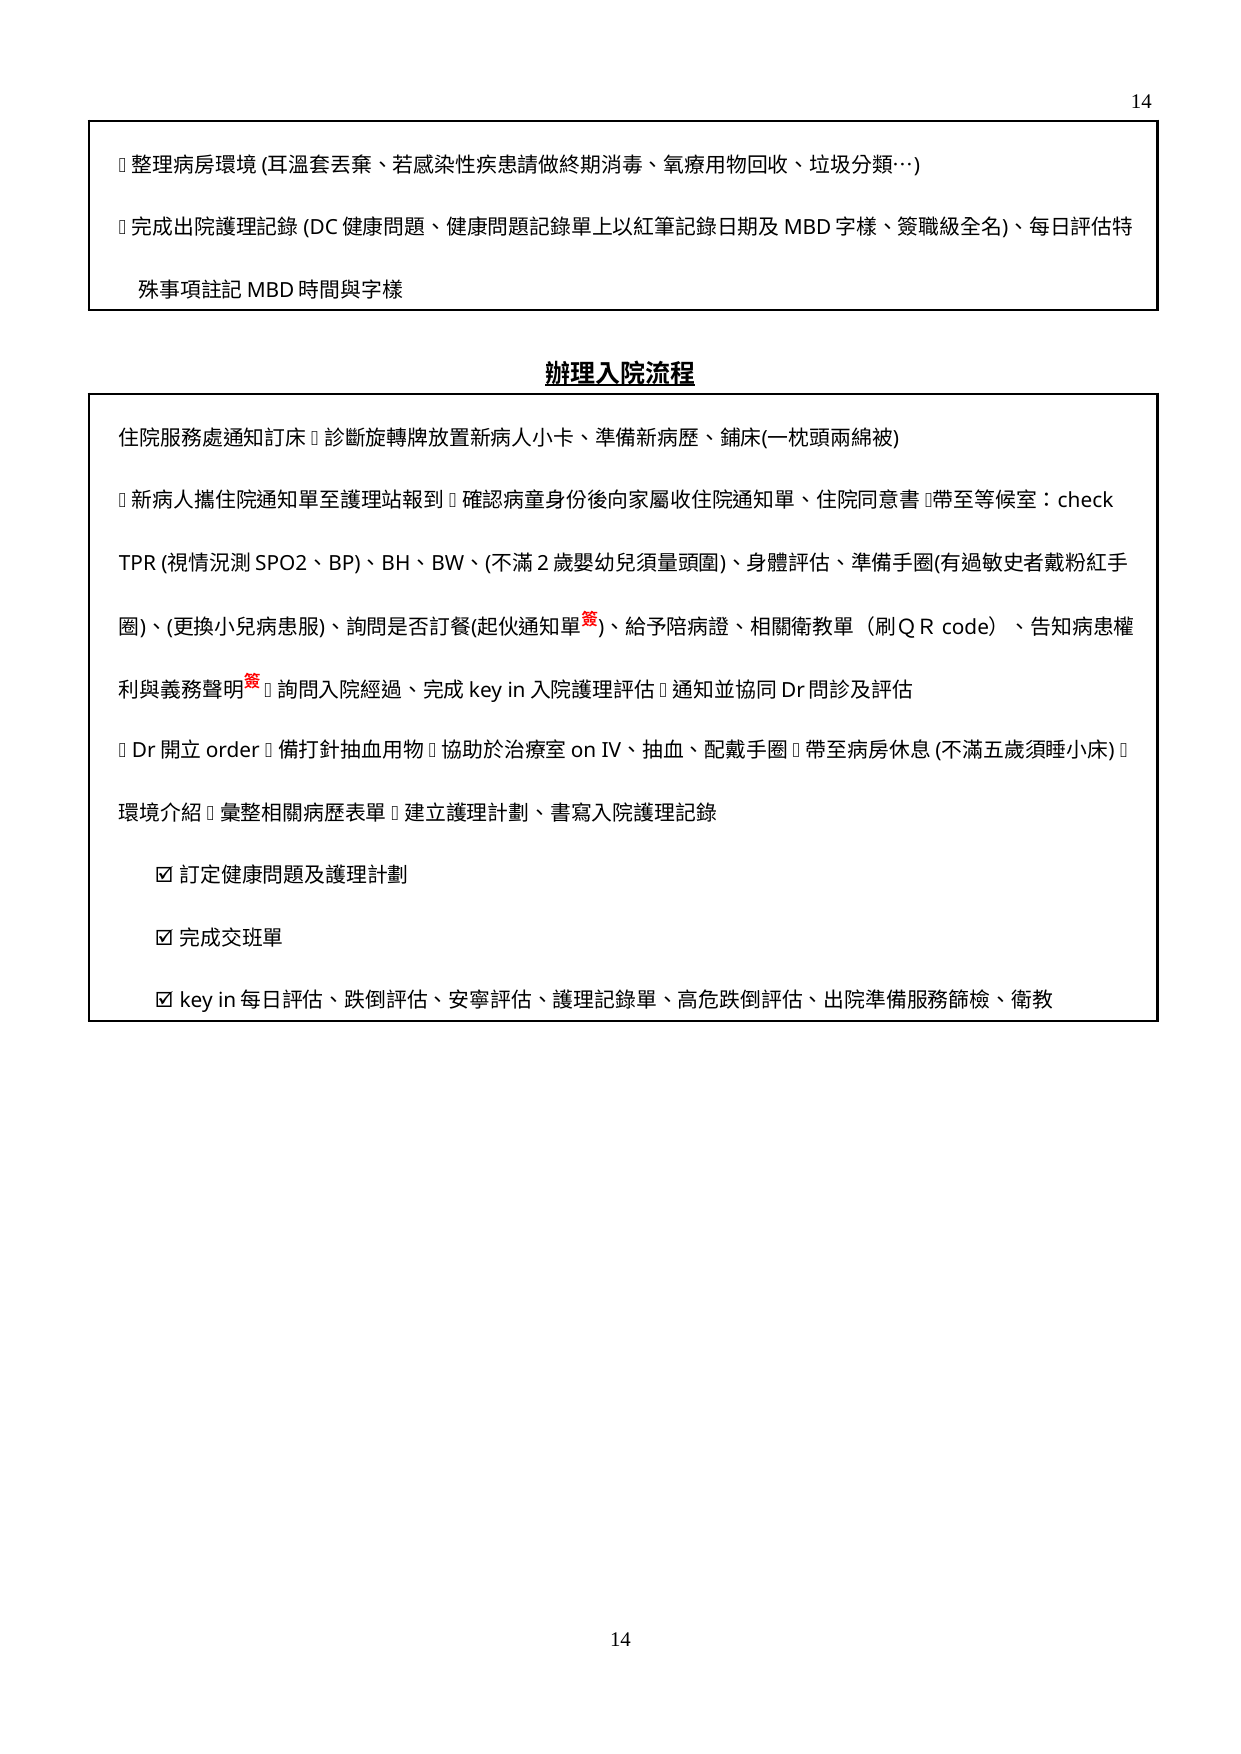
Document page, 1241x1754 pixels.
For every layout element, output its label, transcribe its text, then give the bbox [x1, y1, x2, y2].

text 辦理入院流程 [89, 330, 1152, 392]
table_header 住院服務處通知訂床 [ 診斷旋轉牌放置新病人小卡、準備新病歷、鋪床(一枕頭兩綿被) [ 新病人攜住院通知單至護理站報到 [ 確認病童身份後向家屬收住院通知單、住院同意書 [帶至等候室：check TPR (視情況測SPO2、BP)、BH、BW、(不滿2歲嬰幼兒須量頭圍)、身體評估、準備手圈(有過敏史者戴粉紅手圈)、(更換小兒病患服)、詢問是否訂餐(起伙通知單簽)、給予陪病證、相關衛教單（刷ＱＲcode）、告知病患權利與義務聲明簽 [ 詢問入院經過、完成key in入院護理評估 [ 通知並協同Dr問診及評估 [ Dr開立order [ 備打針抽血用物 [ 協助於治療室on IV、抽血、配戴手圈 [ 帶至病房休息 (不滿五歲須睡小床) [ 環境介紹 [ 彙整相關病歷表單 [ 建立護理計劃、書寫入院護理記錄 R 訂定健康問題及護理計劃 R 完成交班單 R key in每日評估、跌倒評估、安寧評估、護理記錄單、高危跌倒評估、出院準備服務篩檢、衛教 [90, 395, 1156, 1019]
table_header [ 整理病房環境 (耳溫套丟棄、若感染性疾患請做終期消毒、氧療用物回收、垃圾分類…) [ 完成出院護理記錄 (DC健康問題、健康問題記錄單上以紅筆記錄日期及MBD字樣、簽職級全名)、每日評估特殊事項註記MBD時間與字樣 [90, 122, 1156, 309]
